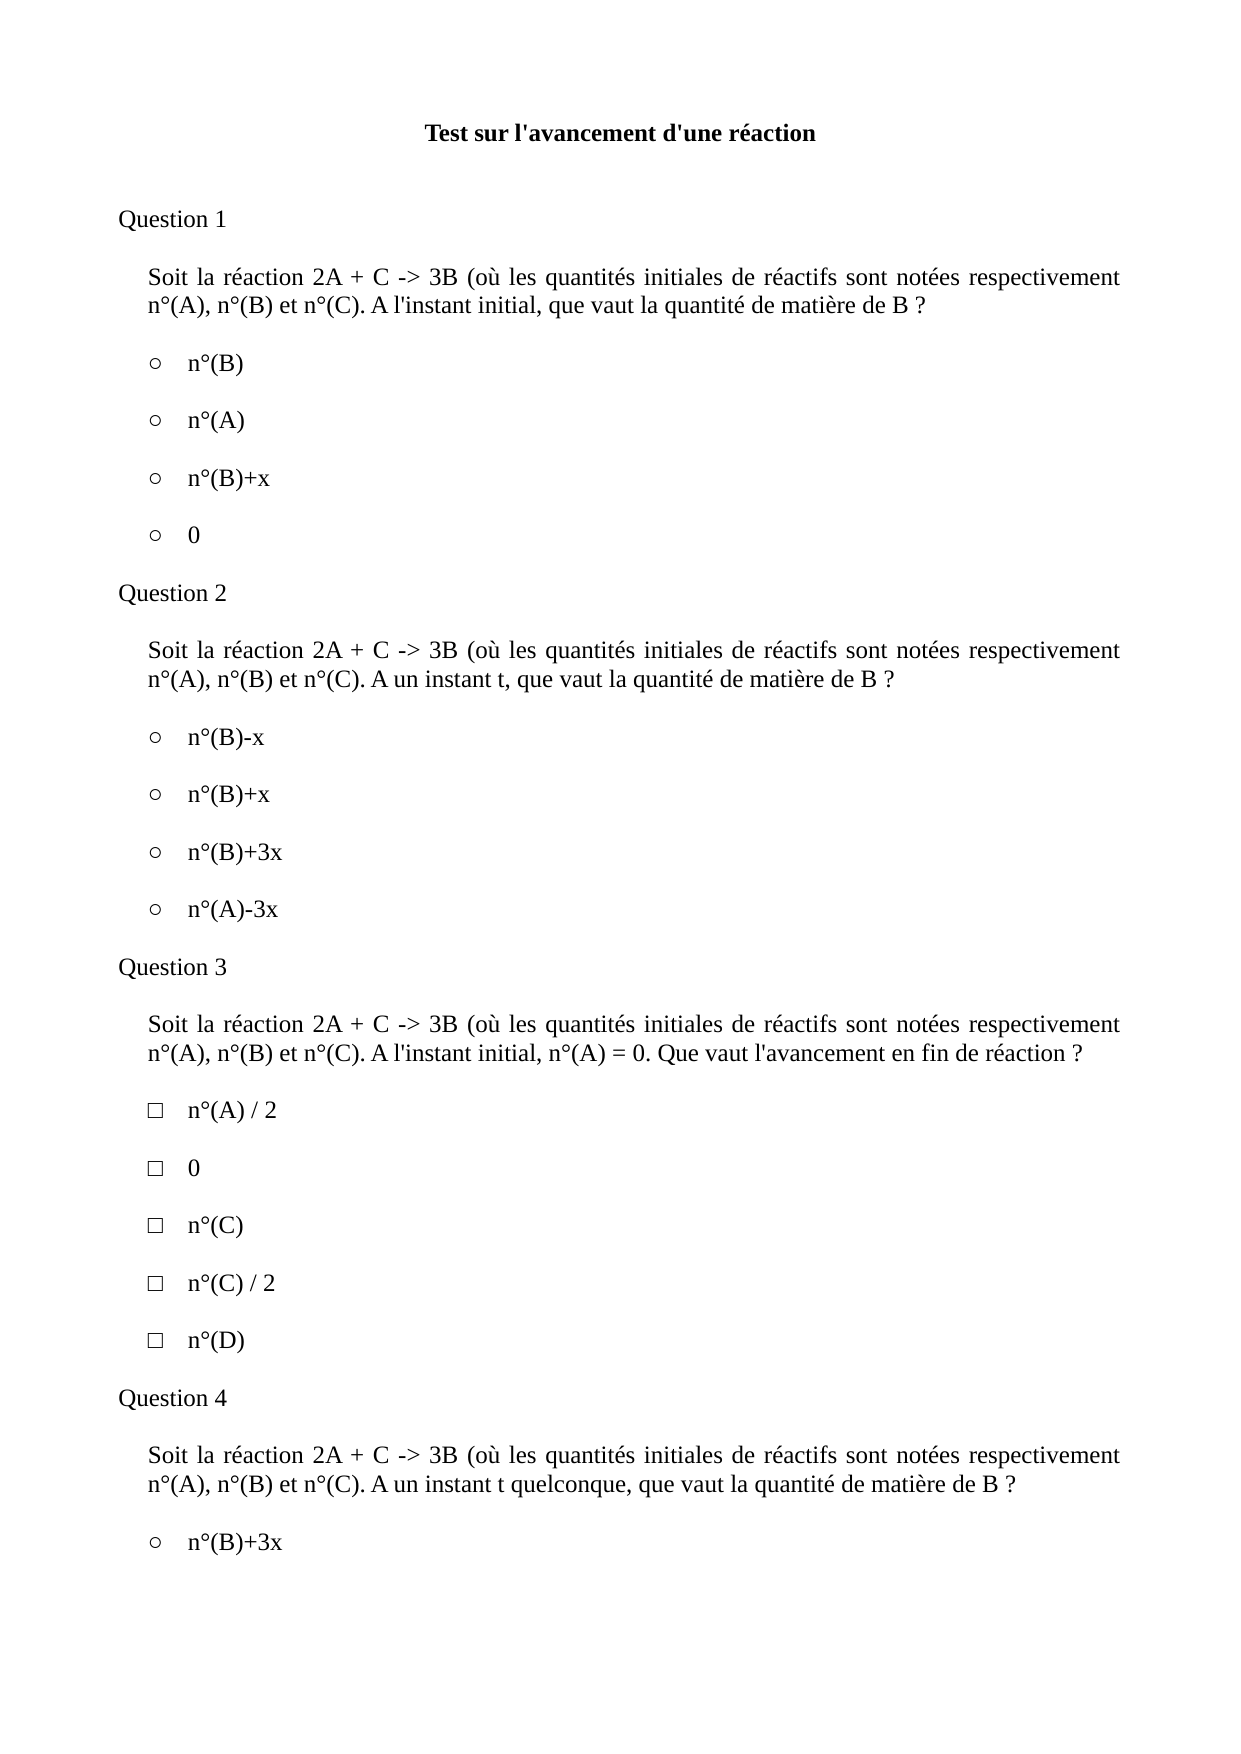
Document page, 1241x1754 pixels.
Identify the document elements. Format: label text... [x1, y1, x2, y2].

text Question 1 [118, 204, 1122, 233]
text □ n°(C) / 2 [148, 1268, 1122, 1297]
text Soit la réaction 2A + C -> 3B (où les quantités initiales de réactifs sont notées respectivement n°(A), n°(B) et n°(C). A un instant t quelconque, que vaut la quantité de matière de B ? [148, 1441, 1122, 1498]
text ○ 0 [148, 521, 1122, 549]
text Soit la réaction 2A + C -> 3B (où les quantités initiales de réactifs sont notées respectivement n°(A), n°(B) et n°(C). A l'instant initial, n°(A) = 0. Que vaut l'avancement en fin de réaction ? [148, 1009, 1122, 1067]
text □ n°(D) [148, 1326, 1122, 1354]
text ○ n°(B) [148, 348, 1122, 377]
text Soit la réaction 2A + C -> 3B (où les quantités initiales de réactifs sont notées respectivement n°(A), n°(B) et n°(C). A l'instant initial, que vaut la quantité de matière de B ? [148, 262, 1122, 319]
text ○ n°(A) [148, 406, 1122, 434]
text ○ n°(B)+3x [148, 837, 1122, 866]
text Question 4 [118, 1383, 1122, 1412]
text Test sur l'avancement d'une réaction [118, 118, 1122, 147]
text □ n°(A) / 2 [148, 1096, 1122, 1124]
text ○ n°(B)+3x [148, 1527, 1122, 1556]
text ○ n°(B)-x [148, 722, 1122, 751]
text Question 3 [118, 952, 1122, 981]
text □ 0 [148, 1153, 1122, 1182]
text □ n°(C) [148, 1211, 1122, 1239]
text Question 2 [118, 578, 1122, 607]
text ○ n°(A)-3x [148, 894, 1122, 923]
text ○ n°(B)+x [148, 463, 1122, 492]
text Soit la réaction 2A + C -> 3B (où les quantités initiales de réactifs sont notées respectivement n°(A), n°(B) et n°(C). A un instant t, que vaut la quantité de matière de B ? [148, 636, 1122, 693]
text ○ n°(B)+x [148, 779, 1122, 808]
